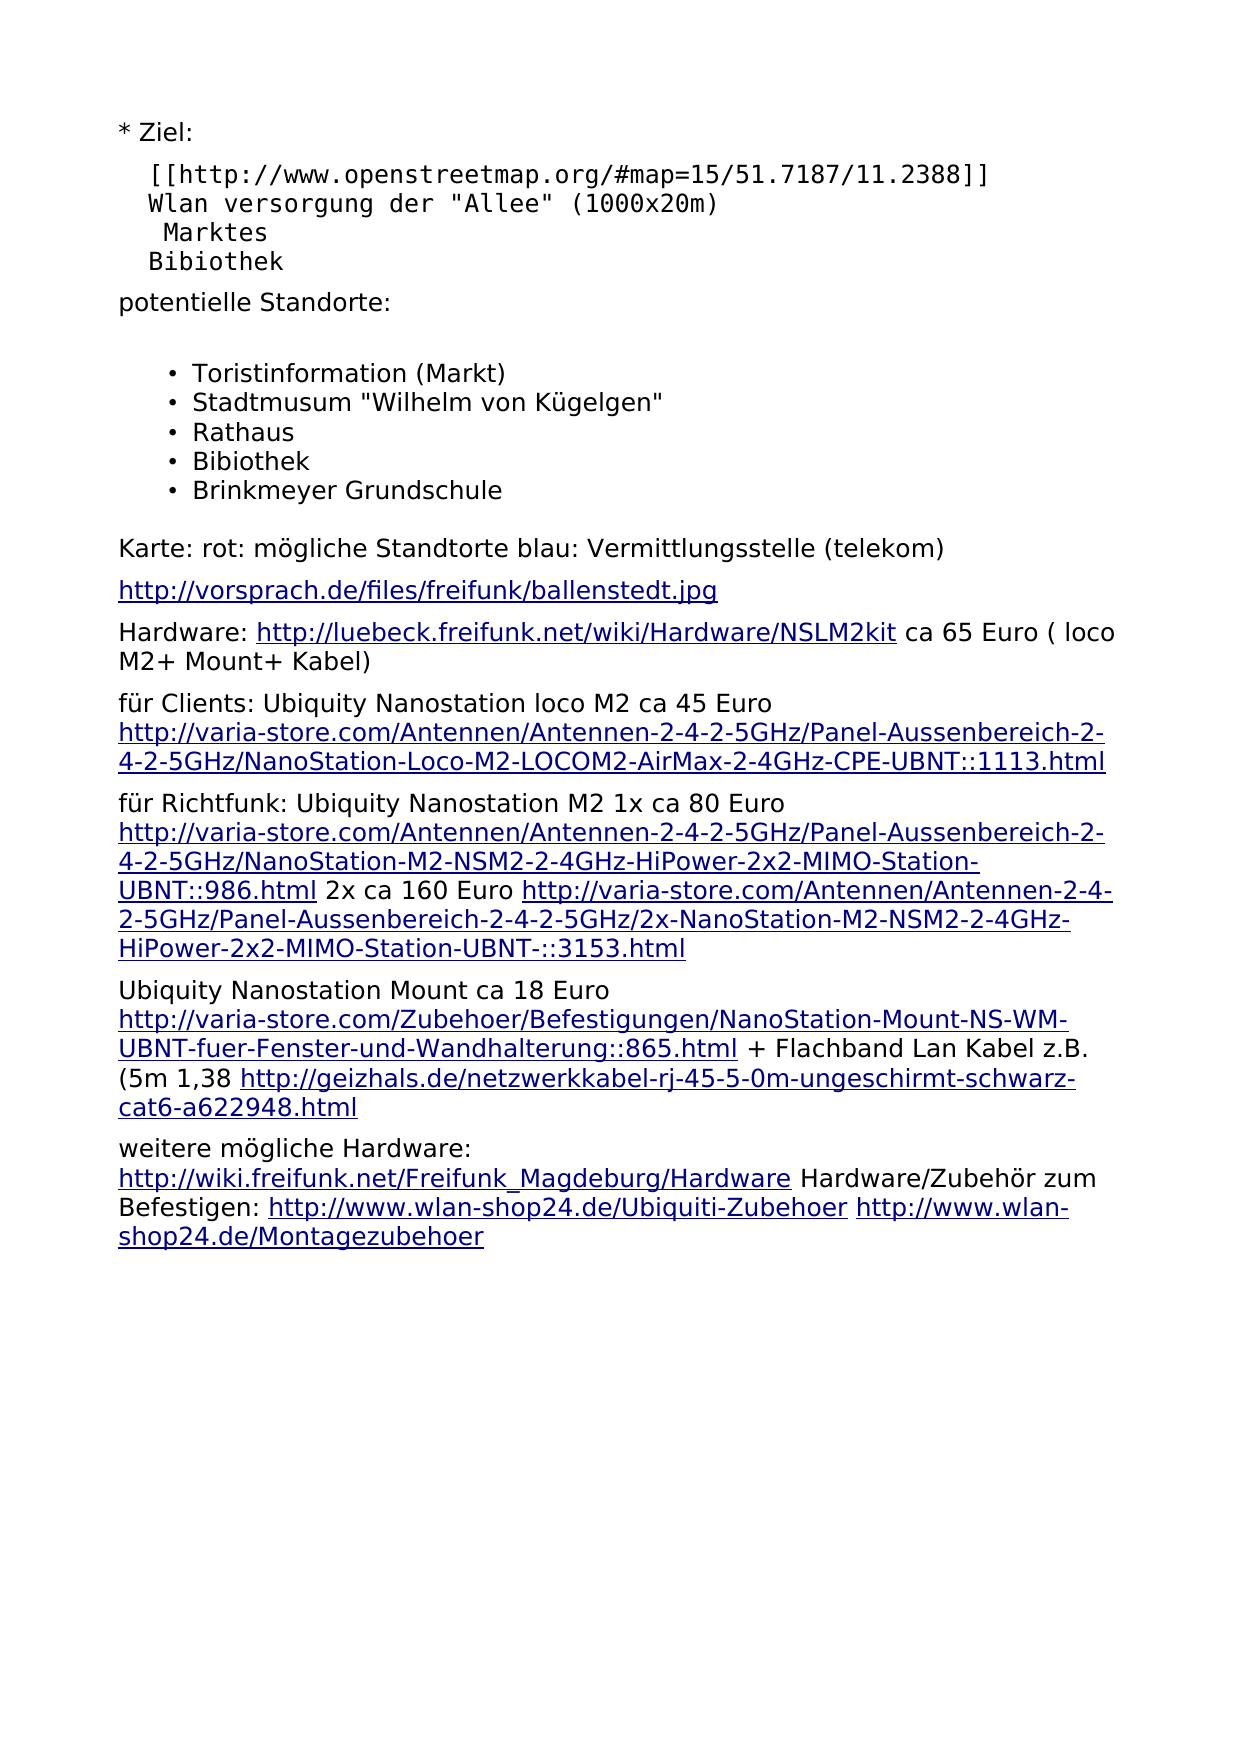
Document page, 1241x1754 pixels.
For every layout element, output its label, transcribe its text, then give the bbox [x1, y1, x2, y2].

list Rathaus [177, 418, 1122, 447]
text [[http://www.openstreetmap.org/#map=15/51.7187/11.2388]] Wlan versorgung der "Allee" (1000x20m) Marktes Bibiothek [118, 160, 1122, 276]
text Ubiquity Nanostation Mount ca 18 Euro http://varia-store.com/Zubehoer/Befestigungen/NanoStation-Mount-NS-WM-UBNT-fuer-Fenster-und-Wandhalterung::865.html + Flachband Lan Kabel z.B. (5m 1,38 http://geizhals.de/netzwerkkabel-rj-45-5-0m-ungeschirmt-schwarz-cat6-a622948.html [118, 976, 1122, 1122]
text weitere mögliche Hardware: http://wiki.freifunk.net/Freifunk_Magdeburg/Hardware Hardware/Zubehör zum Befestigen: http://www.wlan-shop24.de/Ubiquiti-Zubehoer http://www.wlan-shop24.de/Montagezubehoer [118, 1135, 1122, 1251]
list Stadtmusum "Wilhelm von Kügelgen" [177, 388, 1122, 418]
text Karte: rot: mögliche Standtorte blau: Vermittlungsstelle (telekom) [118, 535, 1122, 564]
text http://vorsprach.de/files/freifunk/ballenstedt.jpg [118, 576, 1122, 606]
text * Ziel: [118, 118, 1122, 147]
list Bibiothek [177, 447, 1122, 476]
text potentielle Standorte: [118, 288, 1122, 317]
list Toristinformation (Markt) [177, 359, 1122, 388]
text für Richtfunk: Ubiquity Nanostation M2 1x ca 80 Euro http://varia-store.com/Antennen/Antennen-2-4-2-5GHz/Panel-Aussenbereich-2-4-2-5GHz/NanoStation-M2-NSM2-2-4GHz-HiPower-2x2-MIMO-Station-UBNT::986.html 2x ca 160 Euro http://varia-store.com/Antennen/Antennen-2-4-2-5GHz/Panel-Aussenbereich-2-4-2-5GHz/2x-NanoStation-M2-NSM2-2-4GHz-HiPower-2x2-MIMO-Station-UBNT-::3153.html [118, 789, 1122, 964]
text für Clients: Ubiquity Nanostation loco M2 ca 45 Euro http://varia-store.com/Antennen/Antennen-2-4-2-5GHz/Panel-Aussenbereich-2-4-2-5GHz/NanoStation-Loco-M2-LOCOM2-AirMax-2-4GHz-CPE-UBNT::1113.html [118, 689, 1122, 776]
text Hardware: http://luebeck.freifunk.net/wiki/Hardware/NSLM2kit ca 65 Euro ( loco M2+ Mount+ Kabel) [118, 618, 1122, 676]
list Brinkmeyer Grundschule [177, 476, 1122, 505]
